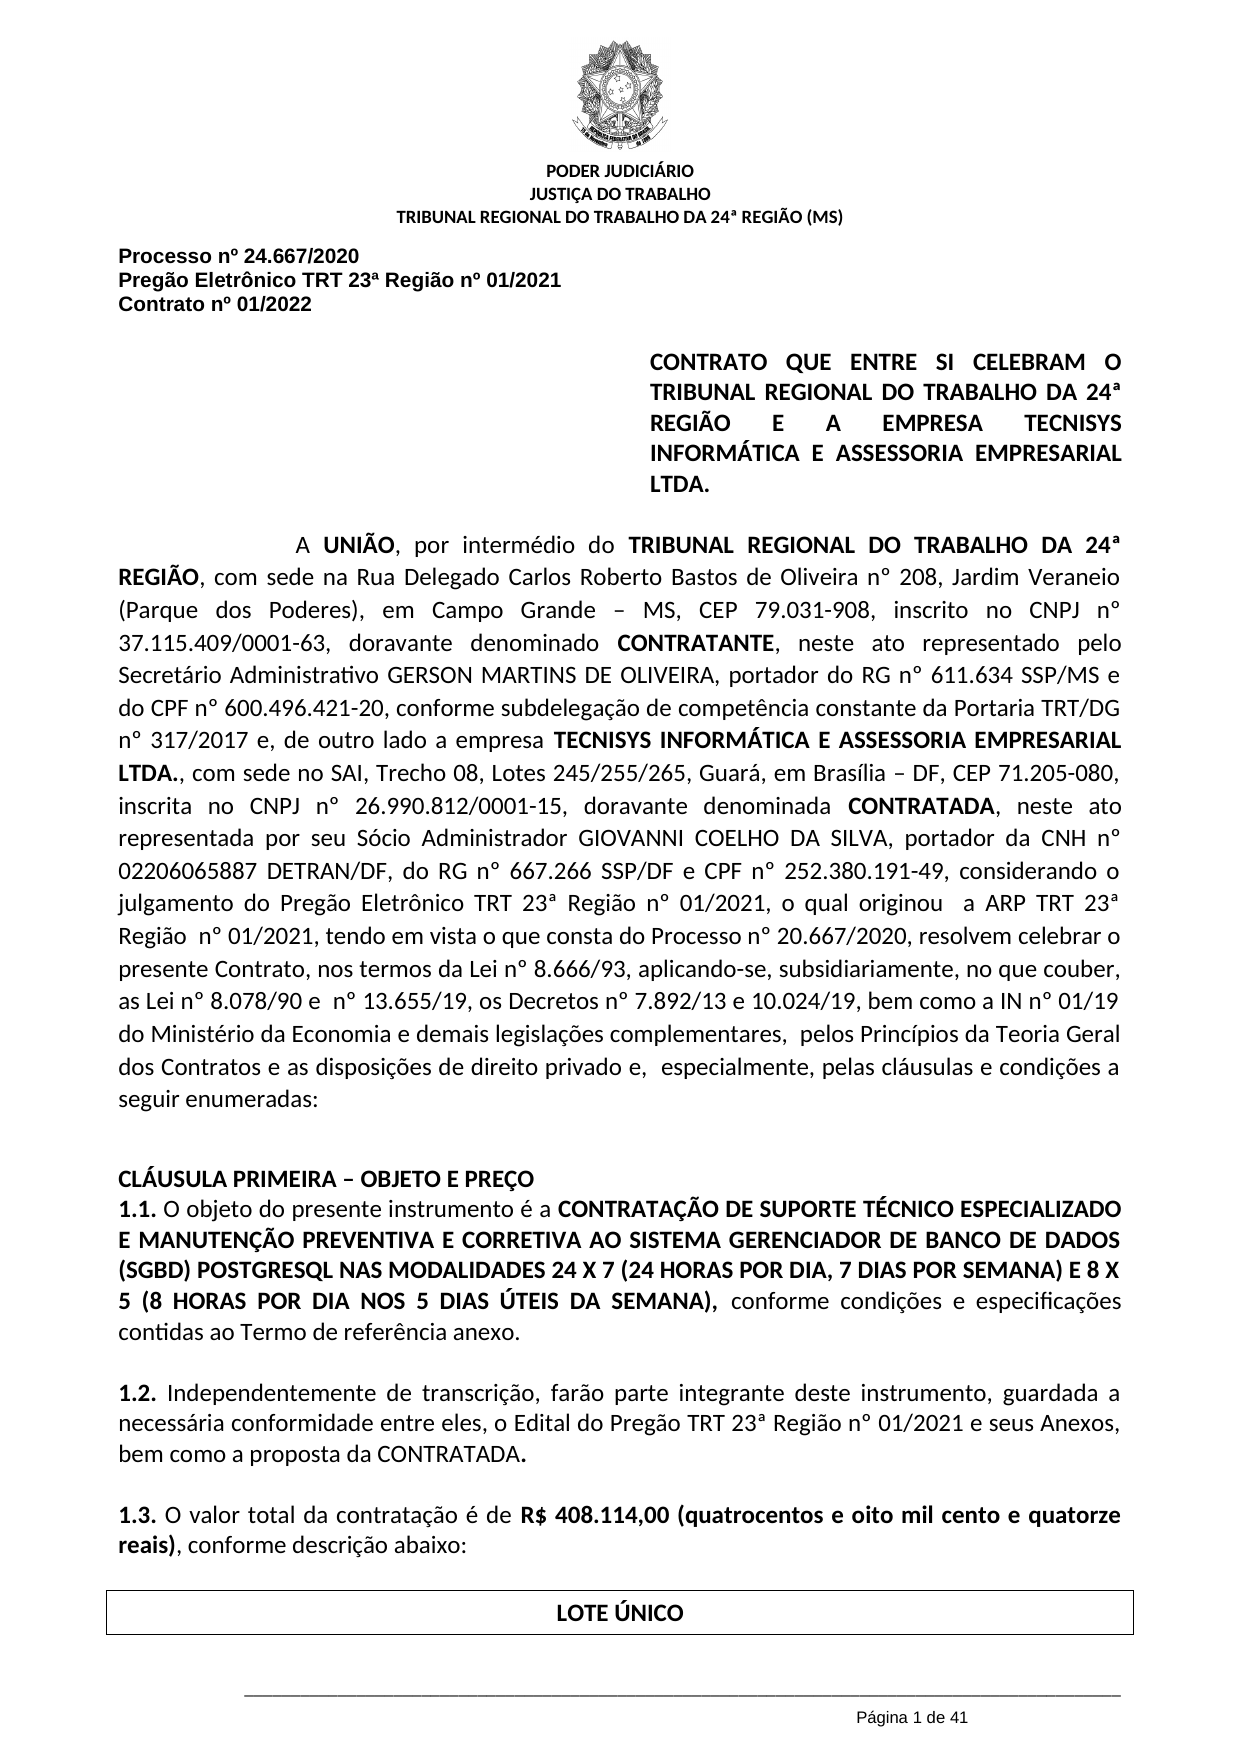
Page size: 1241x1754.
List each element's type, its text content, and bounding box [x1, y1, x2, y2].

text CONTRATO QUE ENTRE SI CELEBRAM O TRIBUNAL REGIONAL DO TRABALHO DA 24ª REGIÃO E A EMPRESA TECNISYS INFORMÁTICA E ASSESSORIA EMPRESARIAL LTDA. [650, 346, 1122, 498]
text 1.2. Independentemente de transcrição, farão parte integrante deste instrumento, guardada a necessária conformidade entre eles, o Edital do Pregão TRT 23ª Região nº 01/2021 e seus Anexos, bem como a proposta da CONTRATADA. [118, 1377, 1122, 1468]
text 1.1. O objeto do presente instrumento é a CONTRATAÇÃO DE SUPORTE TÉCNICO ESPECIALIZADO E MANUTENÇÃO PREVENTIVA E CORRETIVA AO SISTEMA GERENCIADOR DE BANCO DE DADOS (SGBD) POSTGRESQL NAS MODALIDADES 24 X 7 (24 HORAS POR DIA, 7 DIAS POR SEMANA) E 8 X 5 (8 HORAS POR DIA NOS 5 DIAS ÚTEIS DA SEMANA), conforme condições e especificações contidas ao Termo de referência anexo. [118, 1193, 1122, 1346]
text A UNIÃO, por intermédio do TRIBUNAL REGIONAL DO TRABALHO DA 24ª REGIÃO, com sede na Rua Delegado Carlos Roberto Bastos de Oliveira nº 208, Jardim Veraneio (Parque dos Poderes), em Campo Grande – MS, CEP 79.031-908, inscrito no CNPJ nº 37.115.409/0001-63, doravante denominado CONTRATANTE, neste ato representado pelo Secretário Administrativo GERSON MARTINS DE OLIVEIRA, portador do RG nº 611.634 SSP/MS e do CPF nº 600.496.421-20, conforme subdelegação de competência constante da Portaria TRT/DG nº 317/2017 e, de outro lado a empresa TECNISYS INFORMÁTICA E ASSESSORIA EMPRESARIAL LTDA., com sede no SAI, Trecho 08, Lotes 245/255/265, Guará, em Brasília – DF, CEP 71.205-080, inscrita no CNPJ nº 26.990.812/0001-15, doravante denominada CONTRATADA, neste ato representada por seu Sócio Administrador GIOVANNI COELHO DA SILVA, portador da CNH nº 02206065887 DETRAN/DF, do RG nº 667.266 SSP/DF e CPF nº 252.380.191-49, considerando o julgamento do Pregão Eletrônico TRT 23ª Região nº 01/2021, o qual originou a ARP TRT 23ª Região nº 01/2021, tendo em vista o que consta do Processo nº 20.667/2020, resolvem celebrar o presente Contrato, nos termos da Lei nº 8.666/93, aplicando-se, subsidiariamente, no que couber, as Lei nº 8.078/90 e nº 13.655/19, os Decretos nº 7.892/13 e 10.024/19, bem como a IN nº 01/19 do Ministério da Economia e demais legislações complementares, pelos Princípios da Teoria Geral dos Contratos e as disposições de direito privado e, especialmente, pelas cláusulas e condições a seguir enumeradas: [118, 529, 1122, 1114]
table_header LOTE ÚNICO [107, 1591, 1133, 1634]
text CLÁUSULA PRIMEIRA – OBJETO E PREÇO [118, 1163, 1122, 1193]
text 1.3. O valor total da contratação é de R$ 408.114,00 (quatrocentos e oito mil cento e quatorze reais), conforme descrição abaixo: [118, 1499, 1122, 1560]
picture [569, 37, 671, 152]
